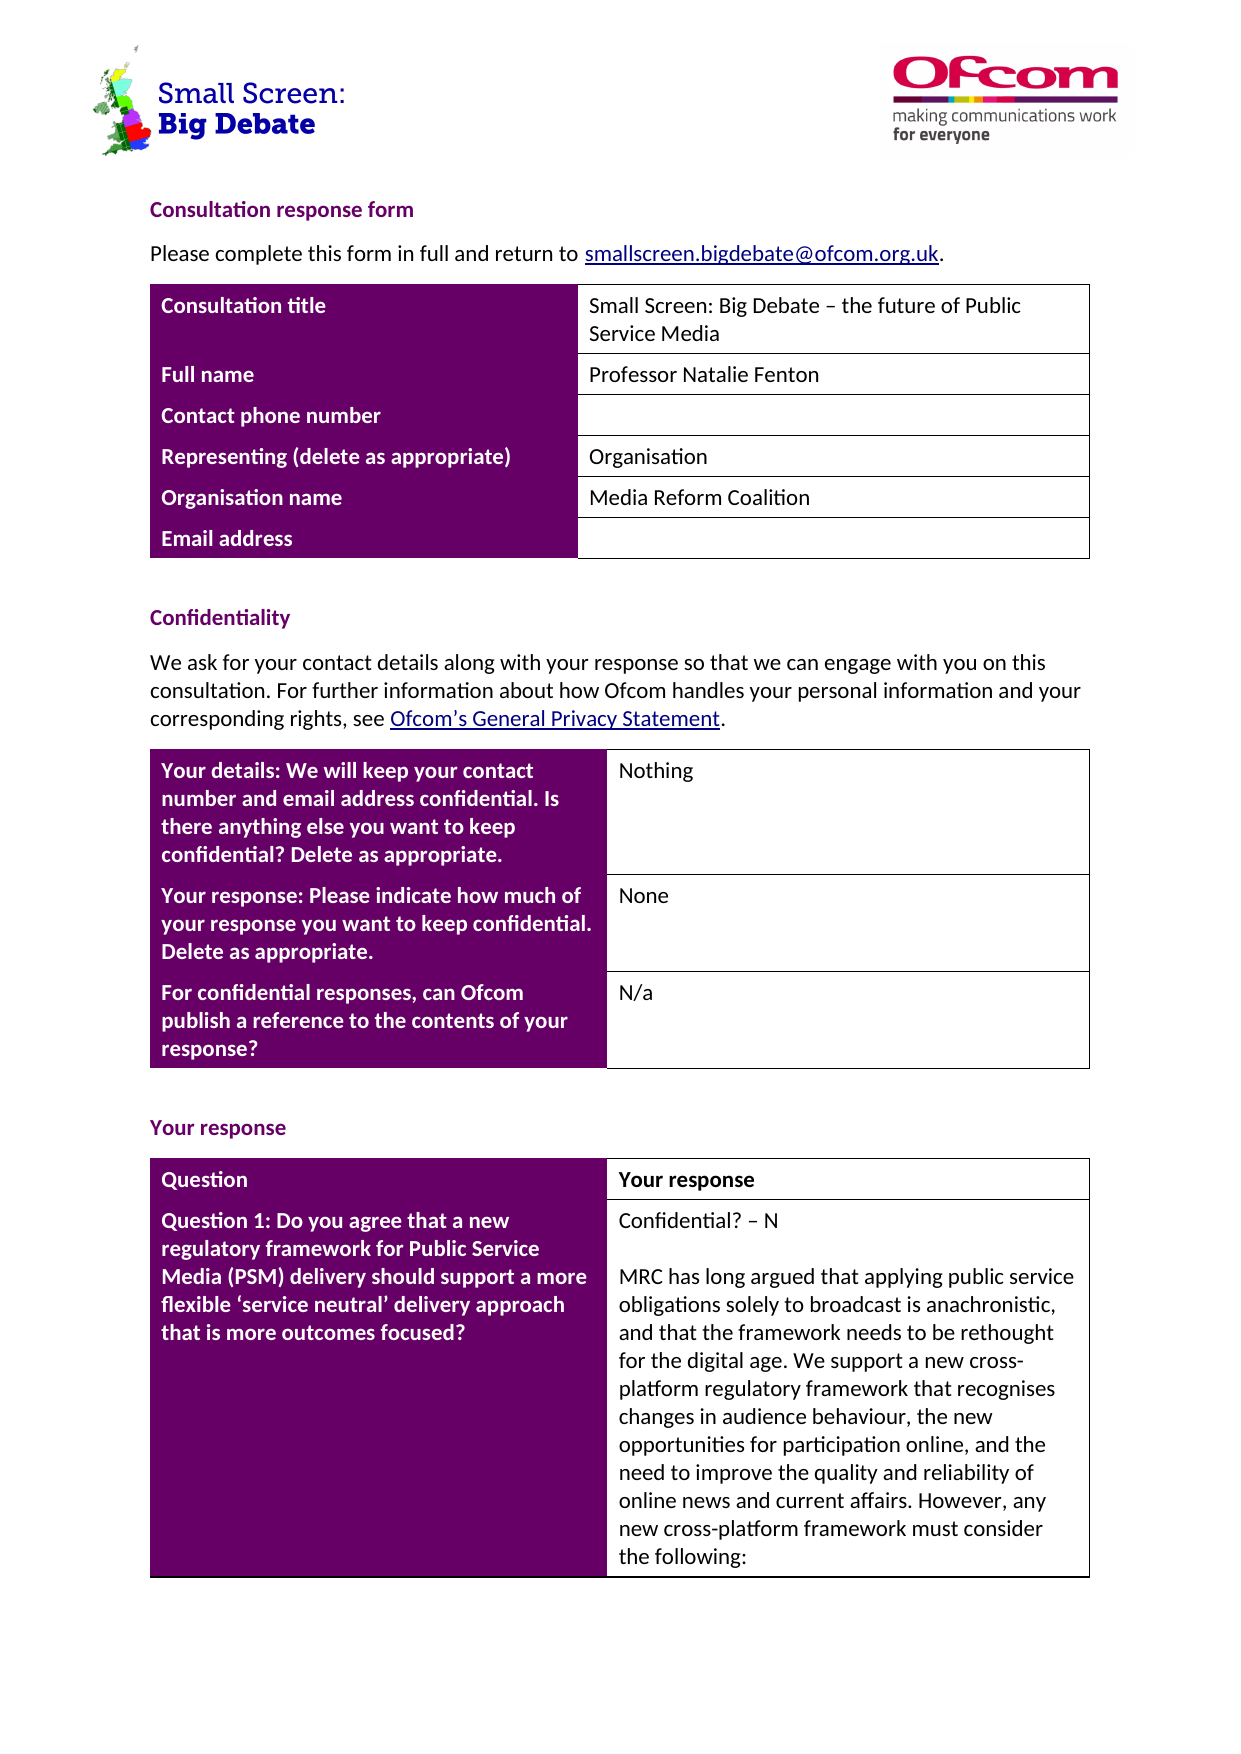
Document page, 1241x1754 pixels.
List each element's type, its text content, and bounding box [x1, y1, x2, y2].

text Consultation response form [150, 195, 1090, 223]
table_cell N/a [607, 972, 1089, 1068]
table_cell Email address [150, 517, 578, 558]
table_header Your details: We will keep your contact number and email address confidential. Is there anything else you want to keep confidential? Delete as appropriate. [150, 749, 607, 874]
table_cell None [607, 875, 1089, 971]
table_header Consultation title [150, 284, 578, 353]
table_cell For confidential responses, can Ofcom publish a reference to the contents of your response? [150, 971, 607, 1068]
text Confidentiality [150, 603, 1090, 631]
text Please complete this form in full and return to smallscreen.bigdebate@ofcom.org.uk. [150, 239, 1090, 267]
table_header Nothing [607, 750, 1089, 874]
table_cell [578, 395, 1089, 435]
table_cell Organisation [578, 436, 1089, 476]
table_cell Confidential? – N MRC has long argued that applying public service obligations solely to broadcast is anachronistic, and that the framework needs to be rethought for the digital age. We support a new cross-platform regulatory framework that recognises changes in audience behaviour, the new opportunities for participation online, and the need to improve the quality and reliability of online news and current affairs. However, any new cross-platform framework must consider the following: [607, 1200, 1089, 1576]
table_cell Contact phone number [150, 394, 578, 435]
text Your response [150, 1113, 1090, 1142]
table_cell Your response: Please indicate how much of your response you want to keep confidential. Delete as appropriate. [150, 874, 607, 971]
table_cell Organisation name [150, 476, 578, 517]
table_cell Media Reform Coalition [578, 477, 1089, 517]
table_cell Professor Natalie Fenton [578, 354, 1089, 394]
table_header Small Screen: Big Debate – the future of Public Service Media [578, 285, 1089, 353]
table_header Question [150, 1158, 607, 1199]
table_cell Full name [150, 353, 578, 394]
table_cell [578, 518, 1089, 558]
table_cell Representing (delete as appropriate) [150, 435, 578, 476]
table_header Your response [607, 1159, 1089, 1199]
text We ask for your contact details along with your response so that we can engage with you on this consultation. For further information about how Ofcom handles your personal information and your corresponding rights, see Ofcom’s General Privacy Statement. [150, 648, 1090, 732]
table_cell Question 1: Do you agree that a new regulatory framework for Public Service Media (PSM) delivery should support a more flexible ‘service neutral’ delivery approach that is more outcomes focused? [150, 1199, 607, 1576]
